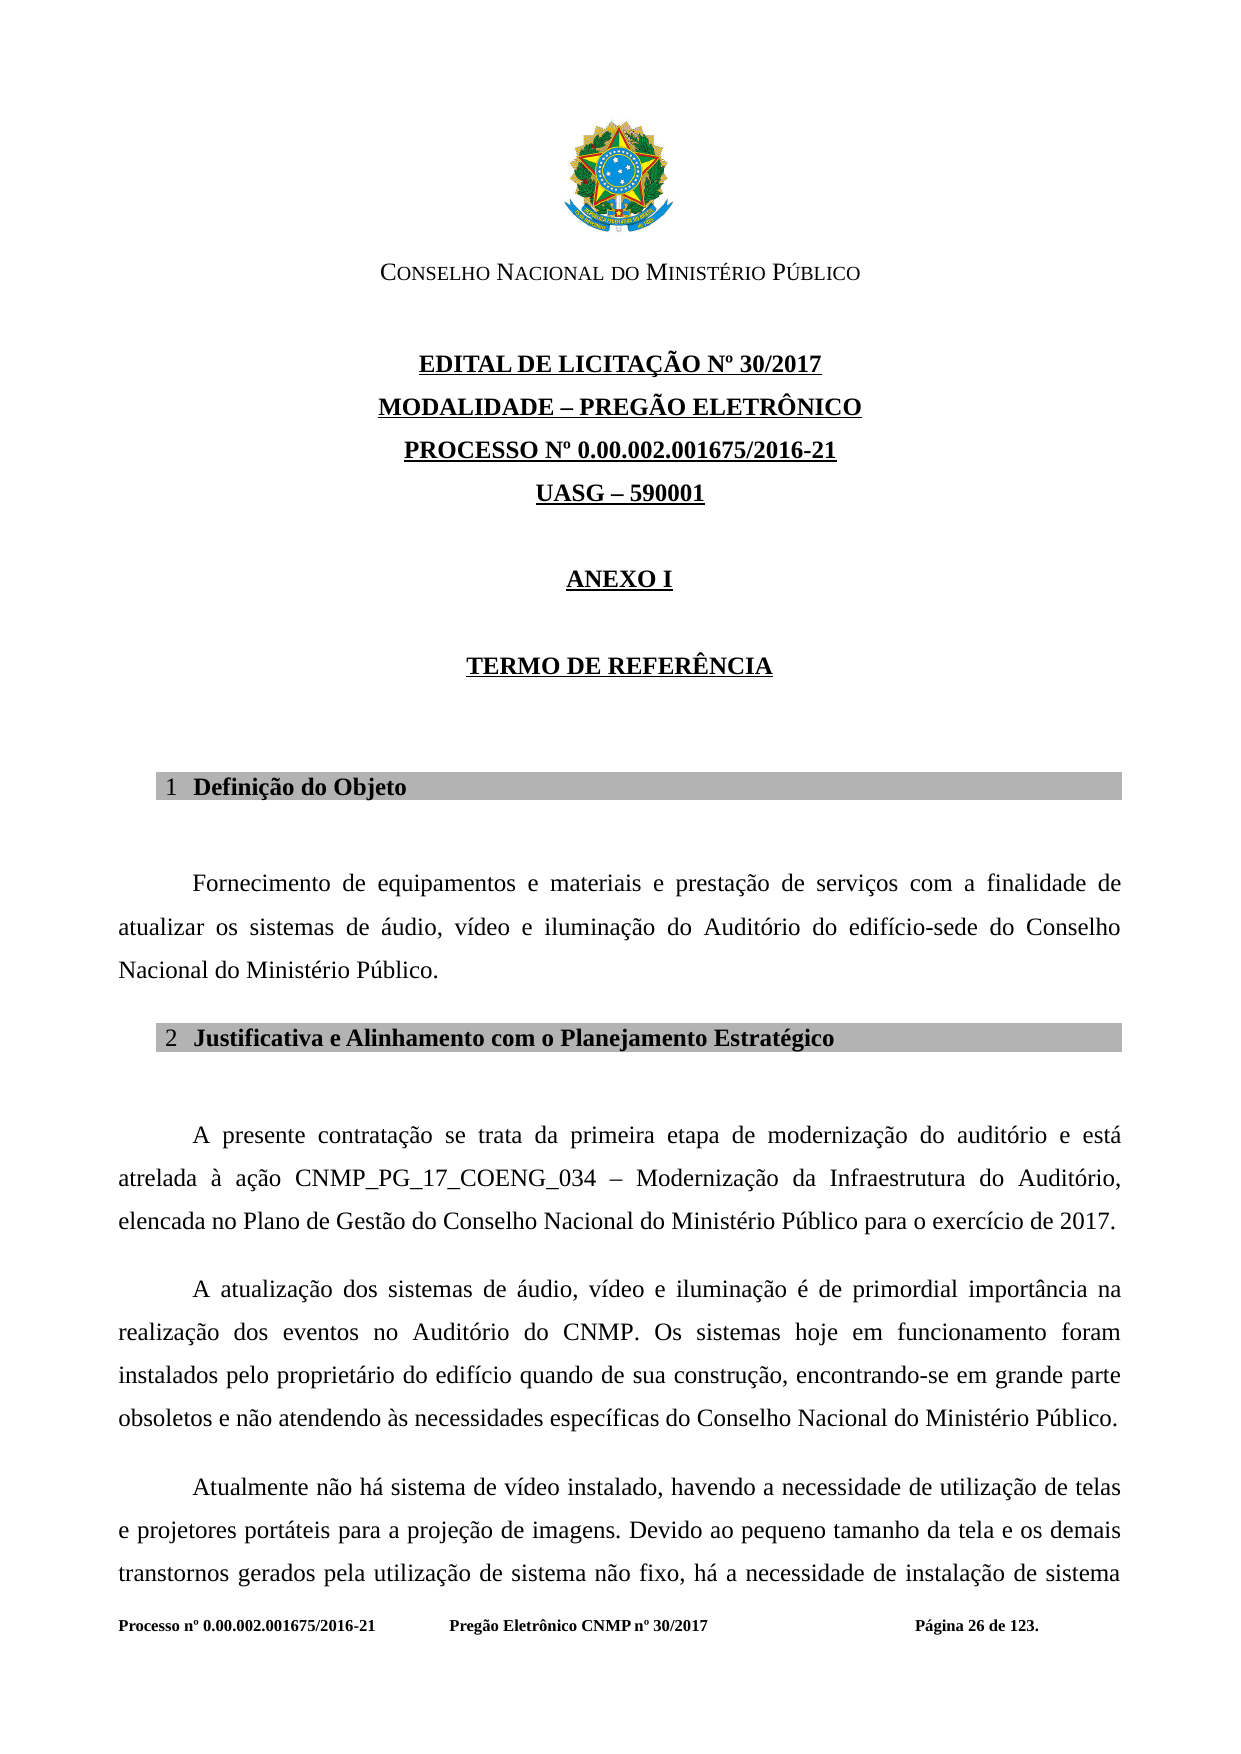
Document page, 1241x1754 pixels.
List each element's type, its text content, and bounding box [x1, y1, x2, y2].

text UASG – 590001 [118, 478, 1122, 507]
text EDITAL DE LICITAÇÃO Nº 30/2017 [118, 349, 1122, 378]
list Justificativa e Alinhamento com o Planejamento Estratégico [156, 1023, 1122, 1052]
text MODALIDADE – PREGÃO ELETRÔNICO [118, 392, 1122, 421]
text ANEXO I [118, 564, 1121, 593]
text TERMO DE REFERÊNCIA [118, 651, 1121, 679]
text Fornecimento de equipamentos e materiais e prestação de serviços com a finalidade de atualizar os sistemas de áudio, vídeo e iluminação do Auditório do edifício-sede do Conselho Nacional do Ministério Público. [118, 868, 1122, 983]
text A atualização dos sistemas de áudio, vídeo e iluminação é de primordial importância na realização dos eventos no Auditório do CNMP. Os sistemas hoje em funcionamento foram instalados pelo proprietário do edifício quando de sua construção, encontrando-se em grande parte obsoletos e não atendendo às necessidades específicas do Conselho Nacional do Ministério Público. [118, 1274, 1122, 1432]
text Atualmente não há sistema de vídeo instalado, havendo a necessidade de utilização de telas e projetores portáteis para a projeção de imagens. Devido ao pequeno tamanho da tela e os demais transtornos gerados pela utilização de sistema não fixo, há a necessidade de instalação de sistema [118, 1472, 1122, 1587]
text PROCESSO Nº 0.00.002.001675/2016-21 [118, 435, 1122, 464]
text A presente contratação se trata da primeira etapa de modernização do auditório e está atrelada à ação CNMP_PG_17_COENG_034 – Modernização da Infraestrutura do Auditório, elencada no Plano de Gestão do Conselho Nacional do Ministério Público para o exercício de 2017. [118, 1120, 1122, 1235]
list Definição do Objeto [156, 772, 1122, 800]
